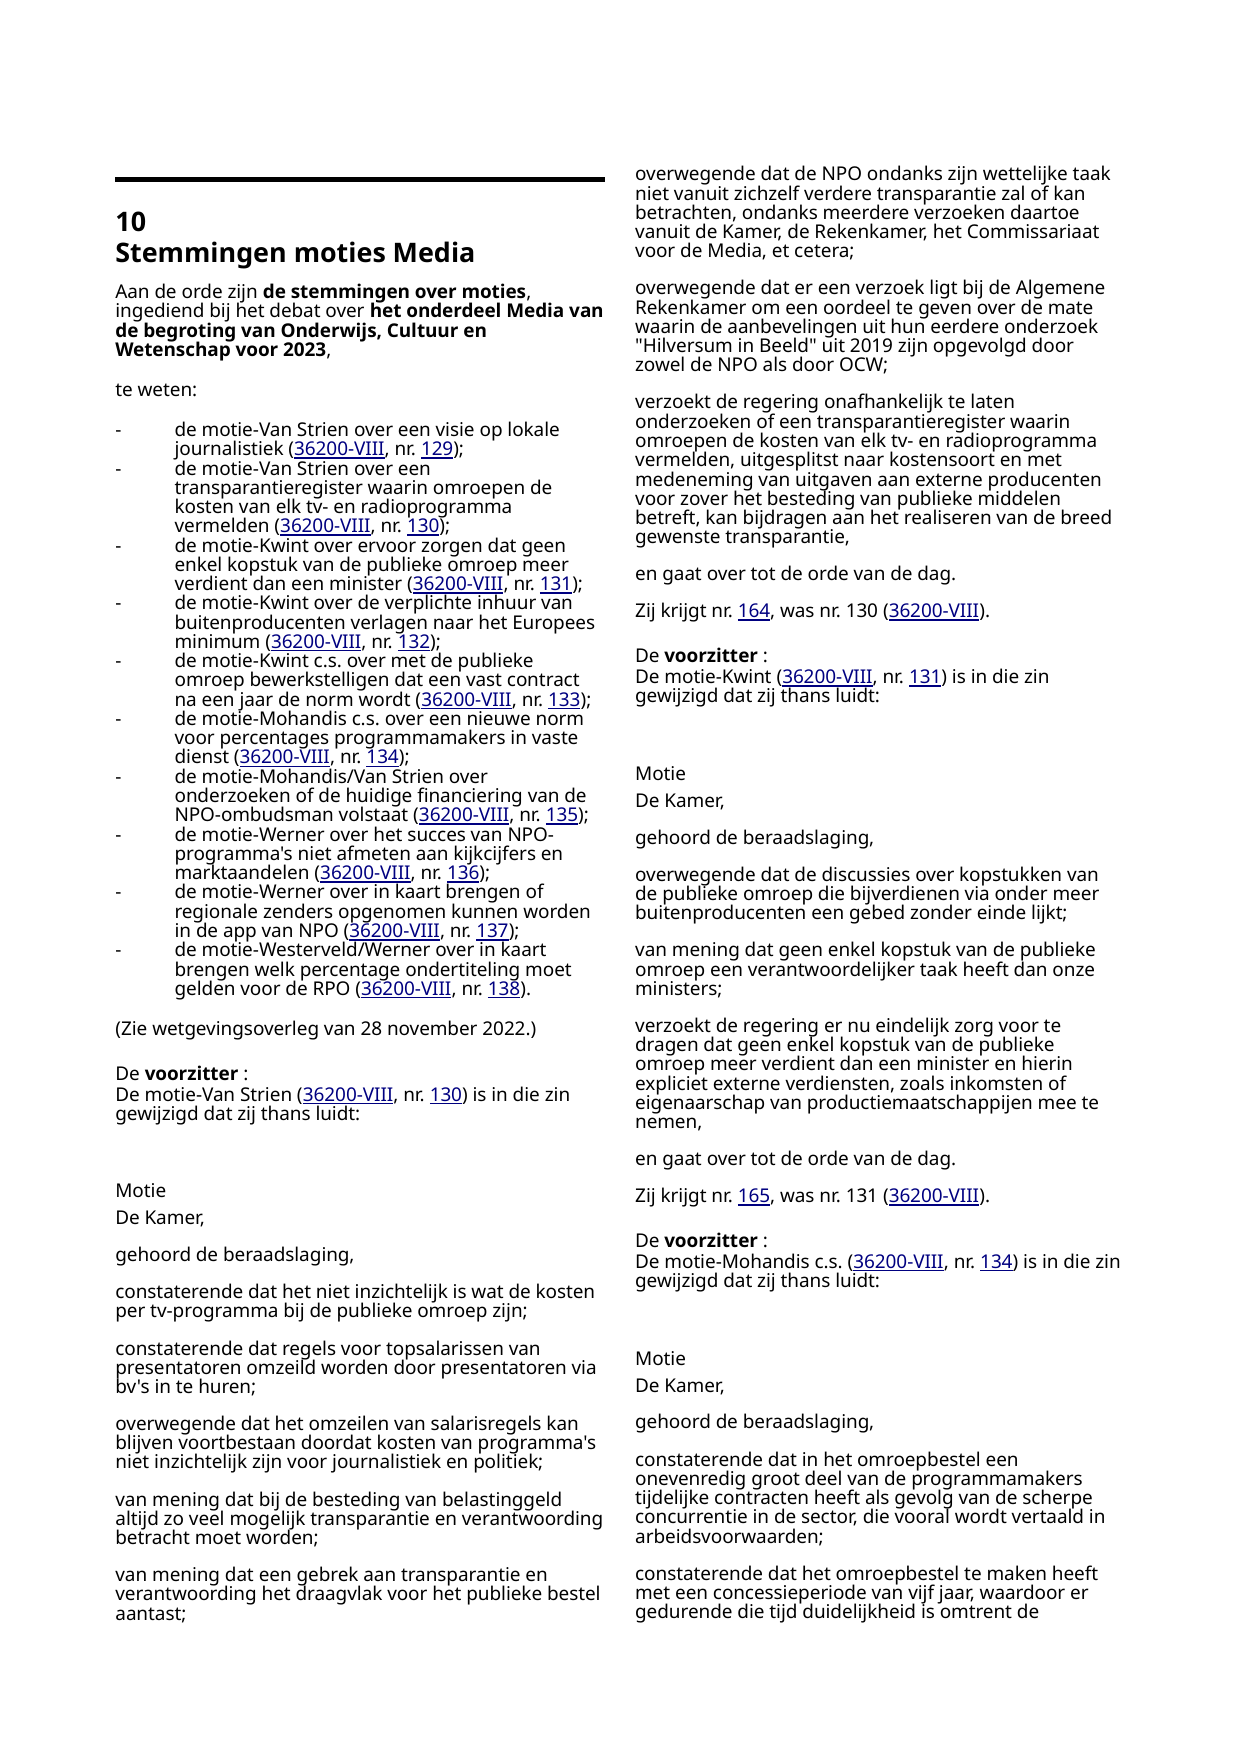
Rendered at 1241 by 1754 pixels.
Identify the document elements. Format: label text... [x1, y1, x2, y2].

text De voorzitter : [635, 642, 1125, 668]
text van mening dat een gebrek aan transparantie en verantwoording het draagvlak voor het publieke bestel aantast; [115, 1566, 605, 1624]
list de motie-Kwint over ervoor zorgen dat geen enkel kopstuk van de publieke omroep meer verdient dan een minister (36200-VIII, nr. 131); [115, 537, 605, 594]
text constaterende dat het omroepbestel te maken heeft met een concessieperiode van vijf jaar, waardoor er gedurende die tijd duidelijkheid is omtrent de [635, 1564, 1125, 1622]
text Zij krijgt nr. 164, was nr. 130 (36200-VIII). [635, 602, 1125, 622]
text Stemmingen moties Media [115, 239, 605, 283]
text De motie-Mohandis c.s. (36200-VIII, nr. 134) is in die zin gewijzigd dat zij thans luidt: [635, 1253, 1125, 1291]
text gehoord de beraadslaging, [635, 1413, 1125, 1433]
list de motie-Werner over in kaart brengen of regionale zenders opgenomen kunnen worden in de app van NPO (36200-VIII, nr. 137); [115, 883, 605, 941]
list de motie-Mohandis c.s. over een nieuwe norm voor percentages programmamakers in vaste dienst (36200-VIII, nr. 134); [115, 710, 605, 768]
text De Kamer, [635, 792, 1125, 811]
text overwegende dat het omzeilen van salarisregels kan blijven voortbestaan doordat kosten van programma's niet inzichtelijk zijn voor journalistiek en politiek; [115, 1415, 605, 1473]
text overwegende dat de NPO ondanks zijn wettelijke taak niet vanuit zichzelf verdere transparantie zal of kan betrachten, ondanks meerdere verzoeken daartoe vanuit de Kamer, de Rekenkamer, het Commissariaat voor de Media, et cetera; [635, 165, 1125, 262]
text overwegende dat de discussies over kopstukken van de publieke omroep die bijverdienen via onder meer buitenproducenten een gebed zonder einde lijkt; [635, 866, 1125, 923]
text constaterende dat het niet inzichtelijk is wat de kosten per tv-programma bij de publieke omroep zijn; [115, 1283, 605, 1322]
text De motie-Van Strien (36200-VIII, nr. 130) is in die zin gewijzigd dat zij thans luidt: [115, 1086, 605, 1124]
text De voorzitter : [635, 1227, 1125, 1253]
list de motie-Kwint over de verplichte inhuur van buitenproducenten verlagen naar het Europees minimum (36200-VIII, nr. 132); [115, 594, 605, 652]
text en gaat over tot de orde van de dag. [635, 565, 1125, 584]
text De Kamer, [635, 1377, 1125, 1396]
text (Zie wetgevingsoverleg van 28 november 2022.) [115, 1020, 605, 1039]
text constaterende dat regels voor topsalarissen van presentatoren omzeild worden door presentatoren via bv's in te huren; [115, 1339, 605, 1397]
text gehoord de beraadslaging, [115, 1246, 605, 1266]
text van mening dat bij de besteding van belastinggeld altijd zo veel mogelijk transparantie en verantwoording betracht moet worden; [115, 1491, 605, 1548]
list de motie-Kwint c.s. over met de publieke omroep bewerkstelligen dat een vast contract na een jaar de norm wordt (36200-VIII, nr. 133); [115, 652, 605, 710]
text verzoekt de regering er nu eindelijk zorg voor te dragen dat geen enkel kopstuk van de publieke omroep meer verdient dan een minister en hierin expliciet externe verdiensten, zoals inkomsten of eigenaarschap van productiemaatschappijen mee te nemen, [635, 1017, 1125, 1132]
text Aan de orde zijn de stemmingen over moties, ingediend bij het debat over het onderdeel Media van de begroting van Onderwijs, Cultuur en Wetenschap voor 2023, [115, 283, 605, 360]
text De voorzitter : [115, 1060, 605, 1086]
list de motie-Van Strien over een transparantieregister waarin omroepen de kosten van elk tv- en radioprogramma vermelden (36200-VIII, nr. 130); [115, 459, 605, 537]
text Motie [635, 1345, 1125, 1371]
list de motie-Westerveld/Werner over in kaart brengen welk percentage ondertiteling moet gelden voor de RPO (36200-VIII, nr. 138). [115, 941, 605, 999]
text te weten: [115, 381, 605, 400]
list de motie-Werner over het succes van NPO-programma's niet afmeten aan kijkcijfers en marktaandelen (36200-VIII, nr. 136); [115, 826, 605, 883]
text Motie [635, 760, 1125, 786]
text Zij krijgt nr. 165, was nr. 131 (36200-VIII). [635, 1187, 1125, 1206]
text 10 [115, 203, 605, 239]
text gehoord de beraadslaging, [635, 829, 1125, 848]
list de motie-Mohandis/Van Strien over onderzoeken of de huidige financiering van de NPO-ombudsman volstaat (36200-VIII, nr. 135); [115, 768, 605, 826]
text De motie-Kwint (36200-VIII, nr. 131) is in die zin gewijzigd dat zij thans luidt: [635, 668, 1125, 707]
text Motie [115, 1178, 605, 1203]
text en gaat over tot de orde van de dag. [635, 1150, 1125, 1169]
list de motie-Van Strien over een visie op lokale journalistiek (36200-VIII, nr. 129); [115, 421, 605, 459]
text van mening dat geen enkel kopstuk van de publieke omroep een verantwoordelijker taak heeft dan onze ministers; [635, 941, 1125, 999]
text verzoekt de regering onafhankelijk te laten onderzoeken of een transparantieregister waarin omroepen de kosten van elk tv- en radioprogramma vermelden, uitgesplitst naar kostensoort en met medeneming van uitgaven aan externe producenten voor zover het besteding van publieke middelen betreft, kan bijdragen aan het realiseren van de breed gewenste transparantie, [635, 393, 1125, 548]
text overwegende dat er een verzoek ligt bij de Algemene Rekenkamer om een oordeel te geven over de mate waarin de aanbevelingen uit hun eerdere onderzoek "Hilversum in Beeld" uit 2019 zijn opgevolgd door zowel de NPO als door OCW; [635, 279, 1125, 376]
text De Kamer, [115, 1209, 605, 1228]
text constaterende dat in het omroepbestel een onevenredig groot deel van de programmamakers tijdelijke contracten heeft als gevolg van de scherpe concurrentie in de sector, die vooral wordt vertaald in arbeidsvoorwaarden; [635, 1451, 1125, 1547]
